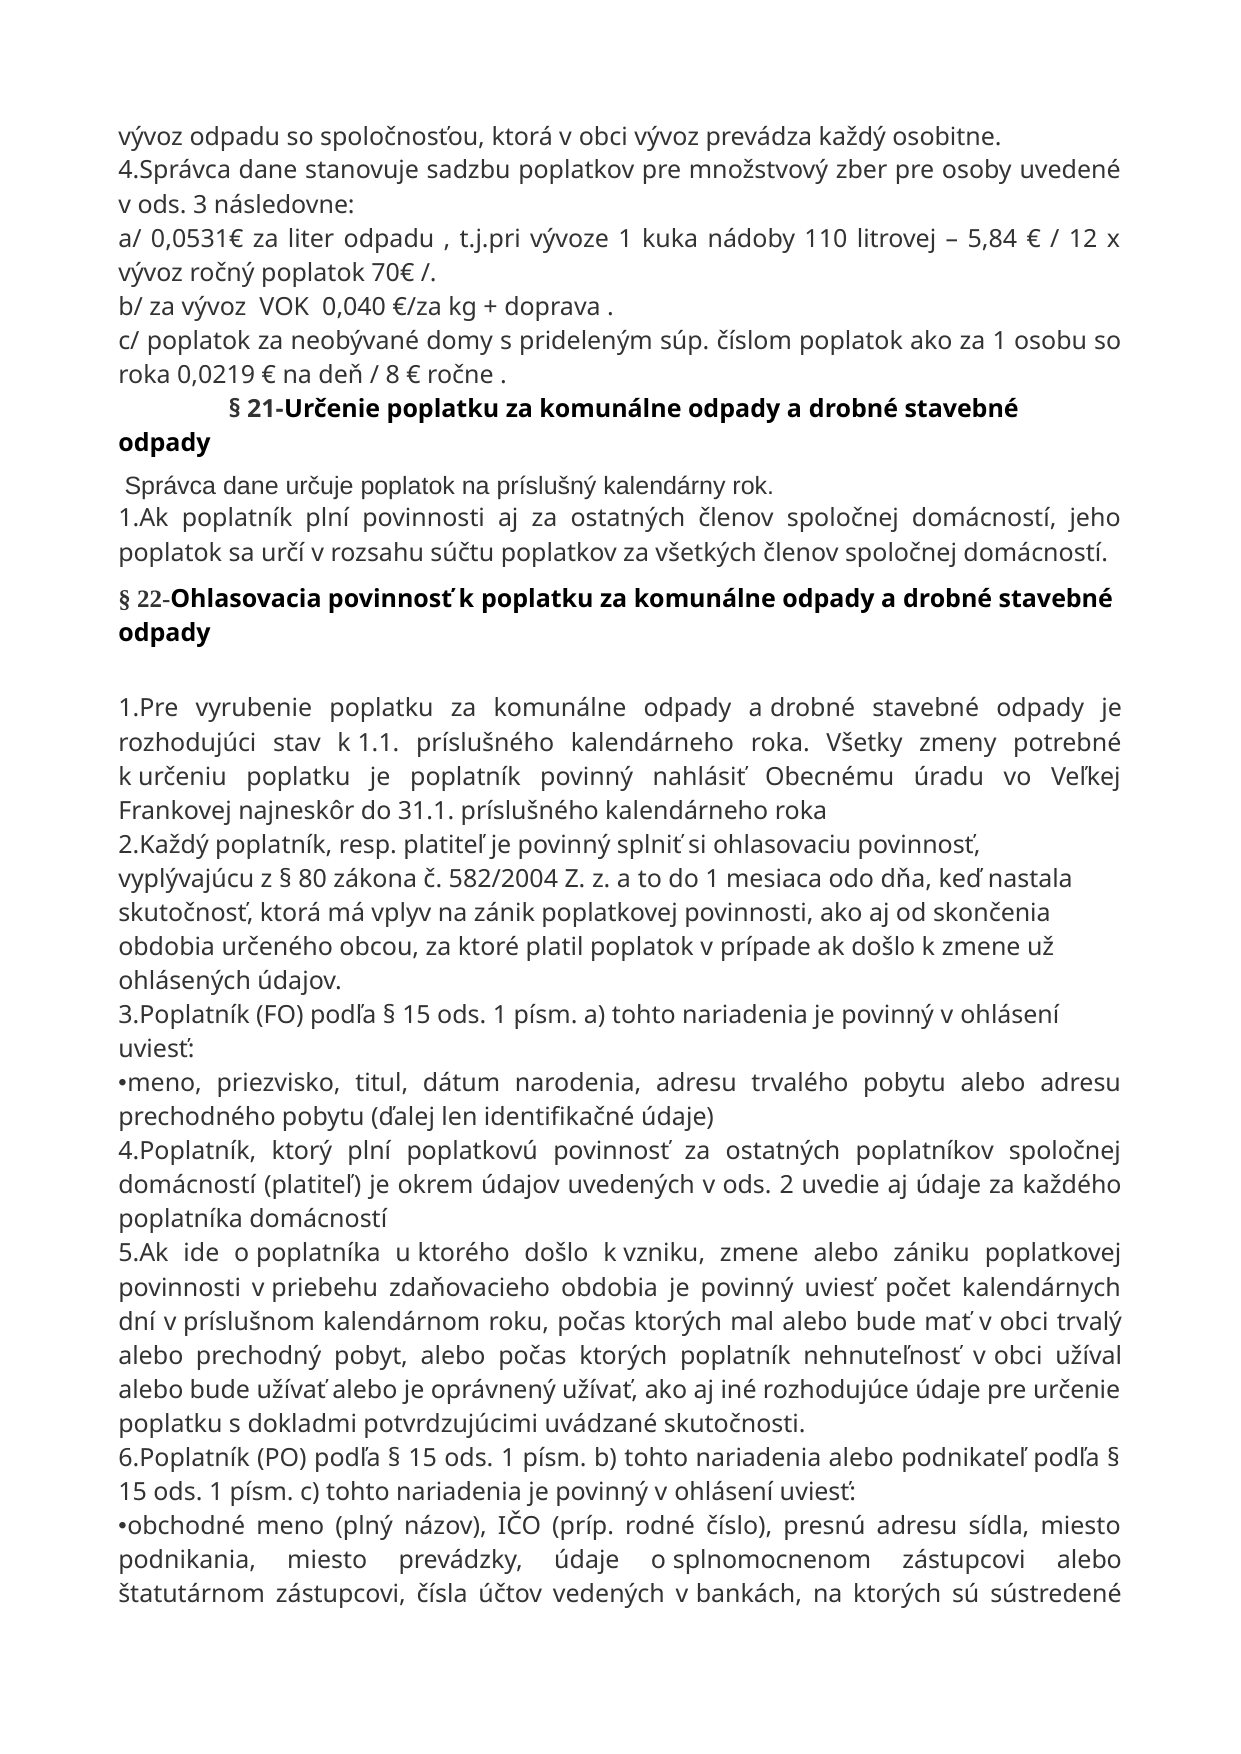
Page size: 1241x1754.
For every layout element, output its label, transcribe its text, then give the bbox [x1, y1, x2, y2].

list obchodné meno (plný názov), IČO (príp. rodné číslo), presnú adresu sídla, miesto podnikania, miesto prevádzky, údaje o splnomocnenom zástupcovi alebo štatutárnom zástupcovi, čísla účtov vedených v bankách, na ktorých sú sústredené [118, 1508, 1122, 1610]
text Správca dane určuje poplatok na príslušný kalendárny rok. [118, 471, 1122, 500]
list Poplatník (PO) podľa § 15 ods. 1 písm. b) tohto nariadenia alebo podnikateľ podľa § 15 ods. 1 písm. c) tohto nariadenia je povinný v ohlásení uviesť: [118, 1439, 1122, 1508]
list Pre vyrubenie poplatku za komunálne odpady a drobné stavebné odpady je rozhodujúci stav k 1.1. príslušného kalendárneho roka. Všetky zmeny potrebné k určeniu poplatku je poplatník povinný nahlásiť Obecnému úradu vo Veľkej Frankovej najneskôr do 31.1. príslušného kalendárneho roka [118, 690, 1122, 826]
text b/ za vývoz VOK 0,040 €/za kg + doprava . [118, 288, 1122, 322]
list vývoz odpadu so spoločnosťou, ktorá v obci vývoz prevádza každý osobitne. [118, 118, 1122, 152]
text a/ 0,0531€ za liter odpadu , t.j.pri vývoze 1 kuka nádoby 110 litrovej – 5,84 € / 12 x vývoz ročný poplatok 70€ /. [118, 220, 1122, 288]
list Ak poplatník plní povinnosti aj za ostatných členov spoločnej domácností, jeho poplatok sa určí v rozsahu súčtu poplatkov za všetkých členov spoločnej domácností. [118, 500, 1122, 568]
list meno, priezvisko, titul, dátum narodenia, adresu trvalého pobytu alebo adresu prechodného pobytu (ďalej len identifikačné údaje) [118, 1065, 1122, 1133]
list Poplatník (FO) podľa § 15 ods. 1 písm. a) tohto nariadenia je povinný v ohlásení uviesť: [118, 997, 1122, 1065]
text § 21-Určenie poplatku za komunálne odpady a drobné stavebné odpady [118, 391, 1122, 459]
list Ak ide o poplatníka u ktorého došlo k vzniku, zmene alebo zániku poplatkovej povinnosti v priebehu zdaňovacieho obdobia je povinný uviesť počet kalendárnych dní v príslušnom kalendárnom roku, počas ktorých mal alebo bude mať v obci trvalý alebo prechodný pobyt, alebo počas ktorých poplatník nehnuteľnosť v obci užíval alebo bude užívať alebo je oprávnený užívať, ako aj iné rozhodujúce údaje pre určenie poplatku s dokladmi potvrdzujúcimi uvádzané skutočnosti. [118, 1235, 1122, 1439]
text § 22-Ohlasovacia povinnosť k poplatku za komunálne odpady a drobné stavebné odpady [118, 581, 1122, 649]
list Poplatník, ktorý plní poplatkovú povinnosť za ostatných poplatníkov spoločnej domácností (platiteľ) je okrem údajov uvedených v ods. 2 uvedie aj údaje za každého poplatníka domácností [118, 1133, 1122, 1235]
list Správca dane stanovuje sadzbu poplatkov pre množstvový zber pre osoby uvedené v ods. 3 následovne: [118, 152, 1122, 220]
list Každý poplatník, resp. platiteľ je povinný splniť si ohlasovaciu povinnosť, vyplývajúcu z § 80 zákona č. 582/2004 Z. z. a to do 1 mesiaca odo dňa, keď nastala skutočnosť, ktorá má vplyv na zánik poplatkovej povinnosti, ako aj od skončenia obdobia určeného obcou, za ktoré platil poplatok v prípade ak došlo k zmene už ohlásených údajov. [118, 826, 1122, 997]
text c/ poplatok za neobývané domy s prideleným súp. číslom poplatok ako za 1 osobu so roka 0,0219 € na deň / 8 € ročne . [118, 322, 1122, 391]
